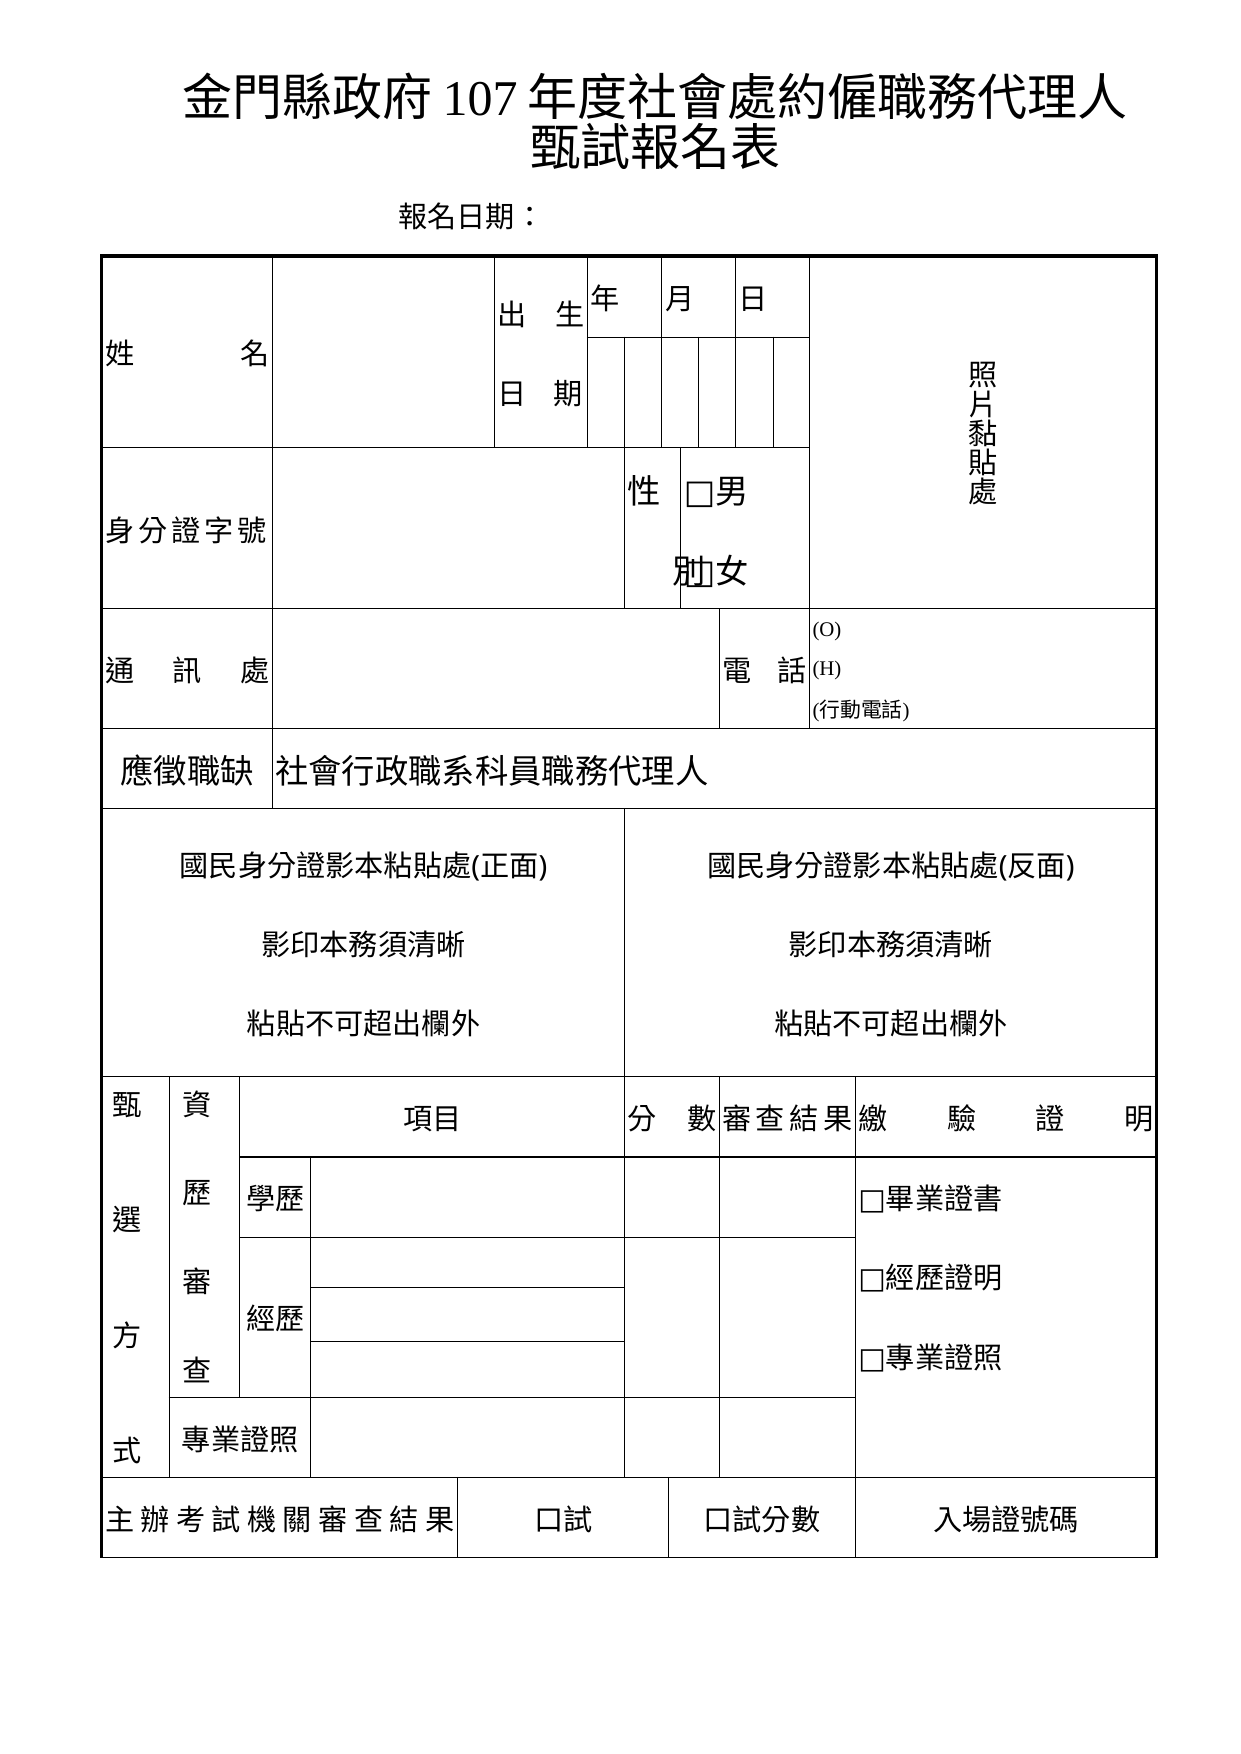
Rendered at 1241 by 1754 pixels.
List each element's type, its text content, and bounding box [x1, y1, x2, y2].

table_cell [311, 1398, 624, 1477]
table_cell [720, 1158, 855, 1237]
table_cell 項目 [240, 1077, 624, 1156]
table_cell 口試 [458, 1478, 668, 1557]
table_cell 國民身分證影本粘貼處(反面) 影印本務須清晰 粘貼不可超出欄外 [625, 809, 1155, 1076]
table_cell 經歷 [240, 1238, 310, 1397]
table_header 日 [736, 258, 809, 337]
table_header [273, 258, 494, 447]
text 報名日期： [106, 175, 1181, 254]
table_cell 甄選方式 [103, 1077, 169, 1477]
table_cell 入場證號碼 [856, 1478, 1155, 1557]
table_cell [720, 1398, 855, 1477]
table_cell □男 □女 [681, 448, 809, 608]
table_cell 繳驗證明 [856, 1077, 1155, 1156]
table_cell 社會行政職系科員職務代理人 [273, 729, 1155, 808]
table_cell 分數 [625, 1077, 719, 1156]
table_cell 資歷審查 [170, 1077, 239, 1397]
table_cell [625, 1158, 719, 1237]
table_cell [311, 1288, 624, 1341]
table_header 照片黏貼處 [810, 258, 1155, 608]
table_header 出生 日期 [495, 258, 587, 447]
table_cell 性別 [625, 448, 680, 608]
table_cell 應徵職缺 [103, 729, 272, 808]
table_cell 學歷 [240, 1158, 310, 1237]
table_cell [273, 609, 719, 728]
table_cell (O) (H) (行動電話) [810, 609, 1155, 728]
table_cell [273, 448, 624, 608]
table_header 姓名 [103, 258, 272, 447]
table_cell [625, 1398, 719, 1477]
table_cell □畢業證書 □經歷證明 □專業證照 [856, 1158, 1155, 1477]
table_cell 專業證照 [170, 1398, 310, 1477]
table_cell [720, 1238, 855, 1397]
table_cell [625, 1238, 719, 1397]
table_header 月 [662, 258, 735, 337]
table_cell [699, 338, 735, 447]
table_cell 口試分數 [669, 1478, 855, 1557]
table_cell 審查結果 [720, 1077, 855, 1156]
table_cell 身分證字號 [103, 448, 272, 608]
table_cell [774, 338, 809, 447]
table_cell [662, 338, 698, 447]
table_cell [311, 1238, 624, 1287]
table_cell [625, 338, 661, 447]
table_cell [736, 338, 773, 447]
table_cell 通訊處 [103, 609, 272, 728]
table_cell 國民身分證影本粘貼處(正面) 影印本務須清晰 粘貼不可超出欄外 [103, 809, 624, 1076]
text 金門縣政府107年度社會處約僱職務代理人 [128, 75, 1181, 125]
table_cell 電話 [720, 609, 809, 728]
table_cell 主辦考試機關審查結果 [103, 1478, 457, 1557]
table_cell [311, 1342, 624, 1397]
text 甄試報名表 [128, 125, 1181, 175]
table_cell [311, 1158, 624, 1237]
table_header 年 [588, 258, 661, 337]
table_cell [588, 338, 624, 447]
